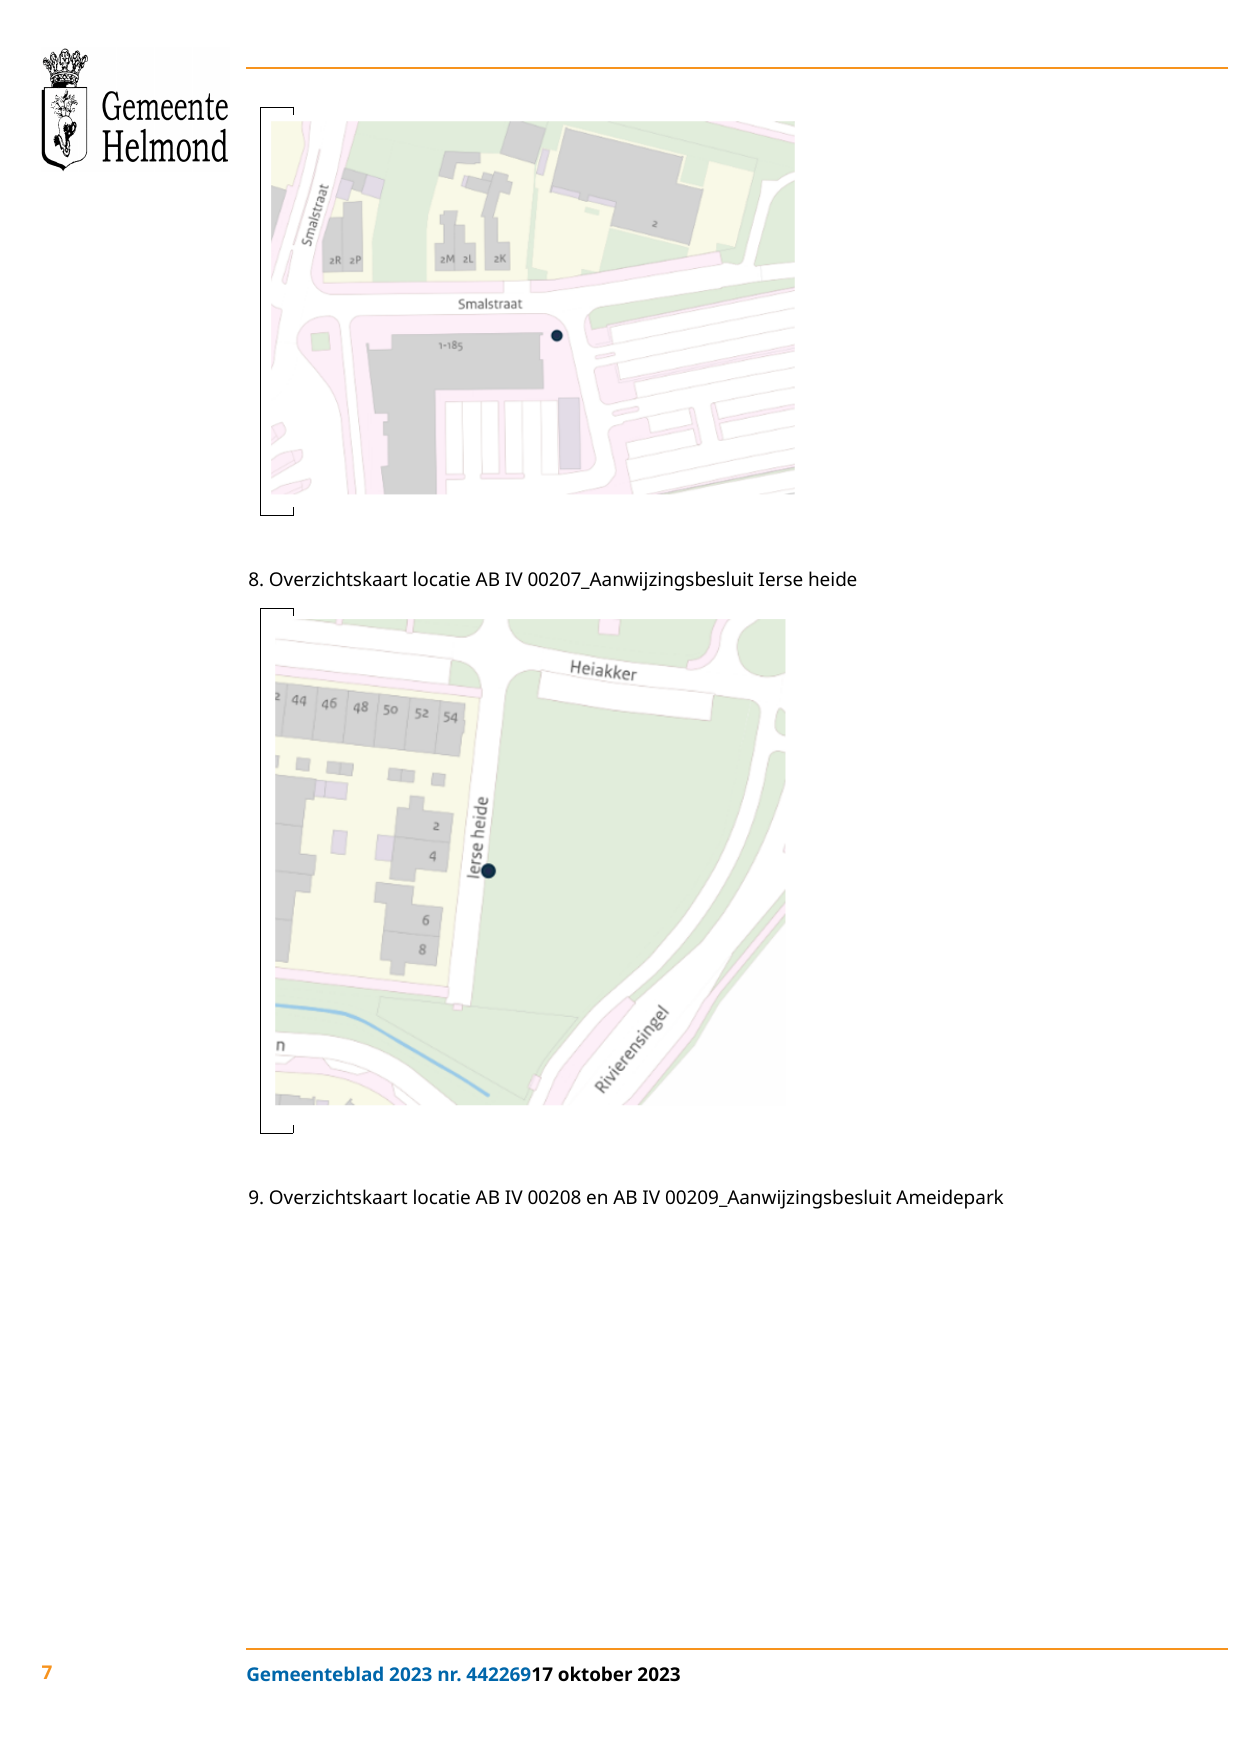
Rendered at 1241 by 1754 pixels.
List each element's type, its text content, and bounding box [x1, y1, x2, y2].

picture [268, 616, 800, 1125]
text 9. Overzichtskaart locatie AB IV 00208 en AB IV 00209_Aanwijzingsbesluit Ameidepark [248, 1184, 1152, 1210]
picture [41, 47, 231, 172]
picture [268, 115, 800, 507]
text 8. Overzichtskaart locatie AB IV 00207_Aanwijzingsbesluit Ierse heide [248, 566, 1152, 592]
